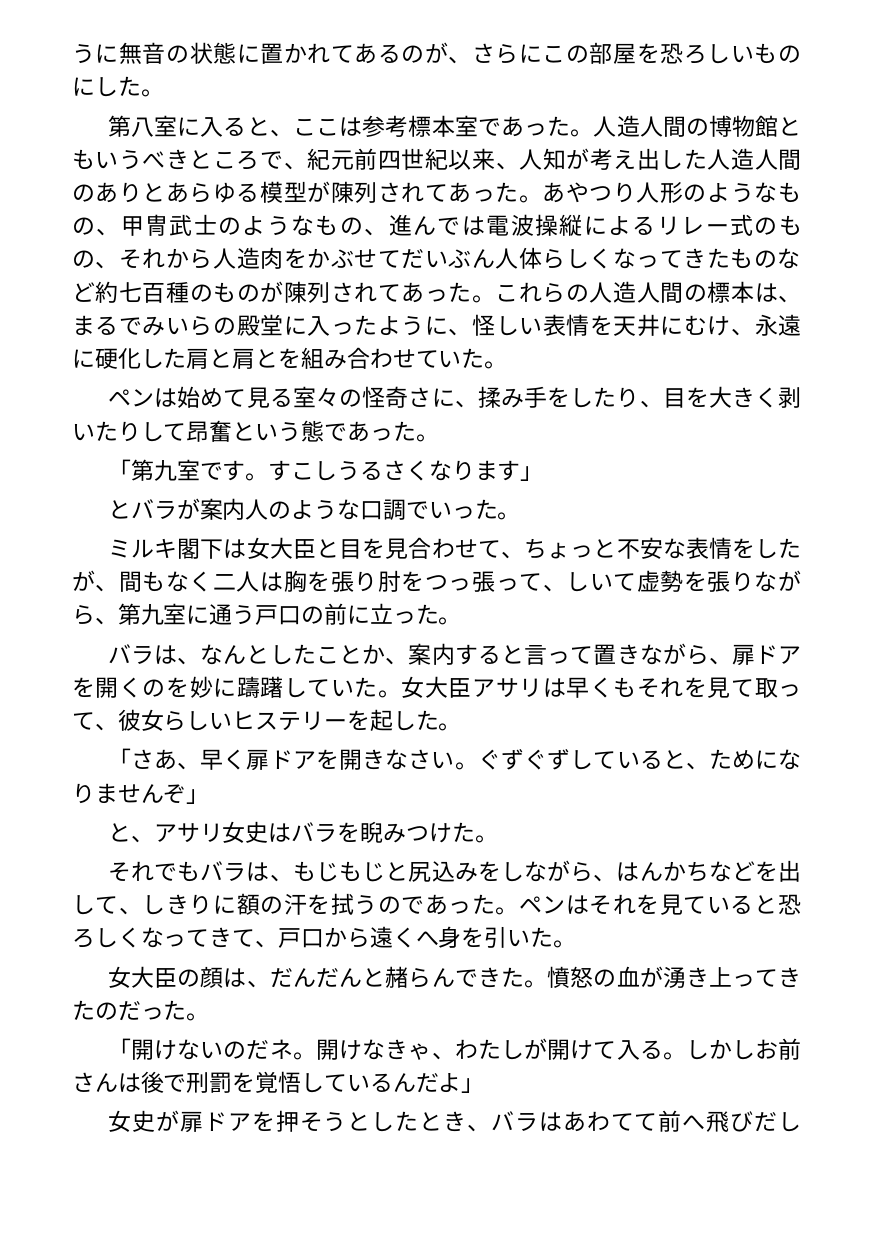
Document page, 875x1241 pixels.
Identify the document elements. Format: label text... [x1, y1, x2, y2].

text バラは、なんとしたことか、案内すると言って置きながら、扉ドアを開くのを妙に躊躇していた。女大臣アサリは早くもそれを見て取って、彼女らしいヒステリーを起した。 [72, 637, 802, 736]
text ペンは始めて見る室々の怪奇さに、揉み手をしたり、目を大きく剥いたりして昂奮という態であった。 [72, 380, 802, 447]
text 「開けないのだネ。開けなきゃ、わたしが開けて入る。しかしお前さんは後で刑罰を覚悟しているんだよ」 [72, 1032, 802, 1098]
text ミルキ閣下は女大臣と目を見合わせて、ちょっと不安な表情をしたが、間もなく二人は胸を張り肘をつっ張って、しいて虚勢を張りながら、第九室に通う戸口の前に立った。 [72, 531, 802, 631]
text とバラが案内人のような口調でいった。 [72, 492, 802, 525]
text うに無音の状態に置かれてあるのが、さらにこの部屋を恐ろしいものにした。 [72, 36, 802, 102]
text と、アサリ女史はバラを睨みつけた。 [72, 814, 802, 848]
text 第八室に入ると、ここは参考標本室であった。人造人間の博物館ともいうべきところで、紀元前四世紀以来、人知が考え出した人造人間のありとあらゆる模型が陳列されてあった。あやつり人形のようなもの、甲冑武士のようなもの、進んでは電波操縦によるリレー式のもの、それから人造肉をかぶせてだいぶん人体らしくなってきたものなど約七百種のものが陳列されてあった。これらの人造人間の標本は、まるでみいらの殿堂に入ったように、怪しい表情を天井にむけ、永遠に硬化した肩と肩とを組み合わせていた。 [72, 108, 802, 374]
text 「第九室です。すこしうるさくなります」 [72, 453, 802, 486]
text 女大臣の顔は、だんだんと赭らんできた。憤怒の血が湧き上ってきたのだった。 [72, 959, 802, 1026]
text 「さあ、早く扉ドアを開きなさい。ぐずぐずしていると、ためになりませんぞ」 [72, 742, 802, 809]
text 女史が扉ドアを押そうとしたとき、バラはあわてて前へ飛びだし [72, 1104, 802, 1137]
text それでもバラは、もじもじと尻込みをしながら、はんかちなどを出して、しきりに額の汗を拭うのであった。ペンはそれを見ていると恐ろしくなってきて、戸口から遠くへ身を引いた。 [72, 854, 802, 953]
